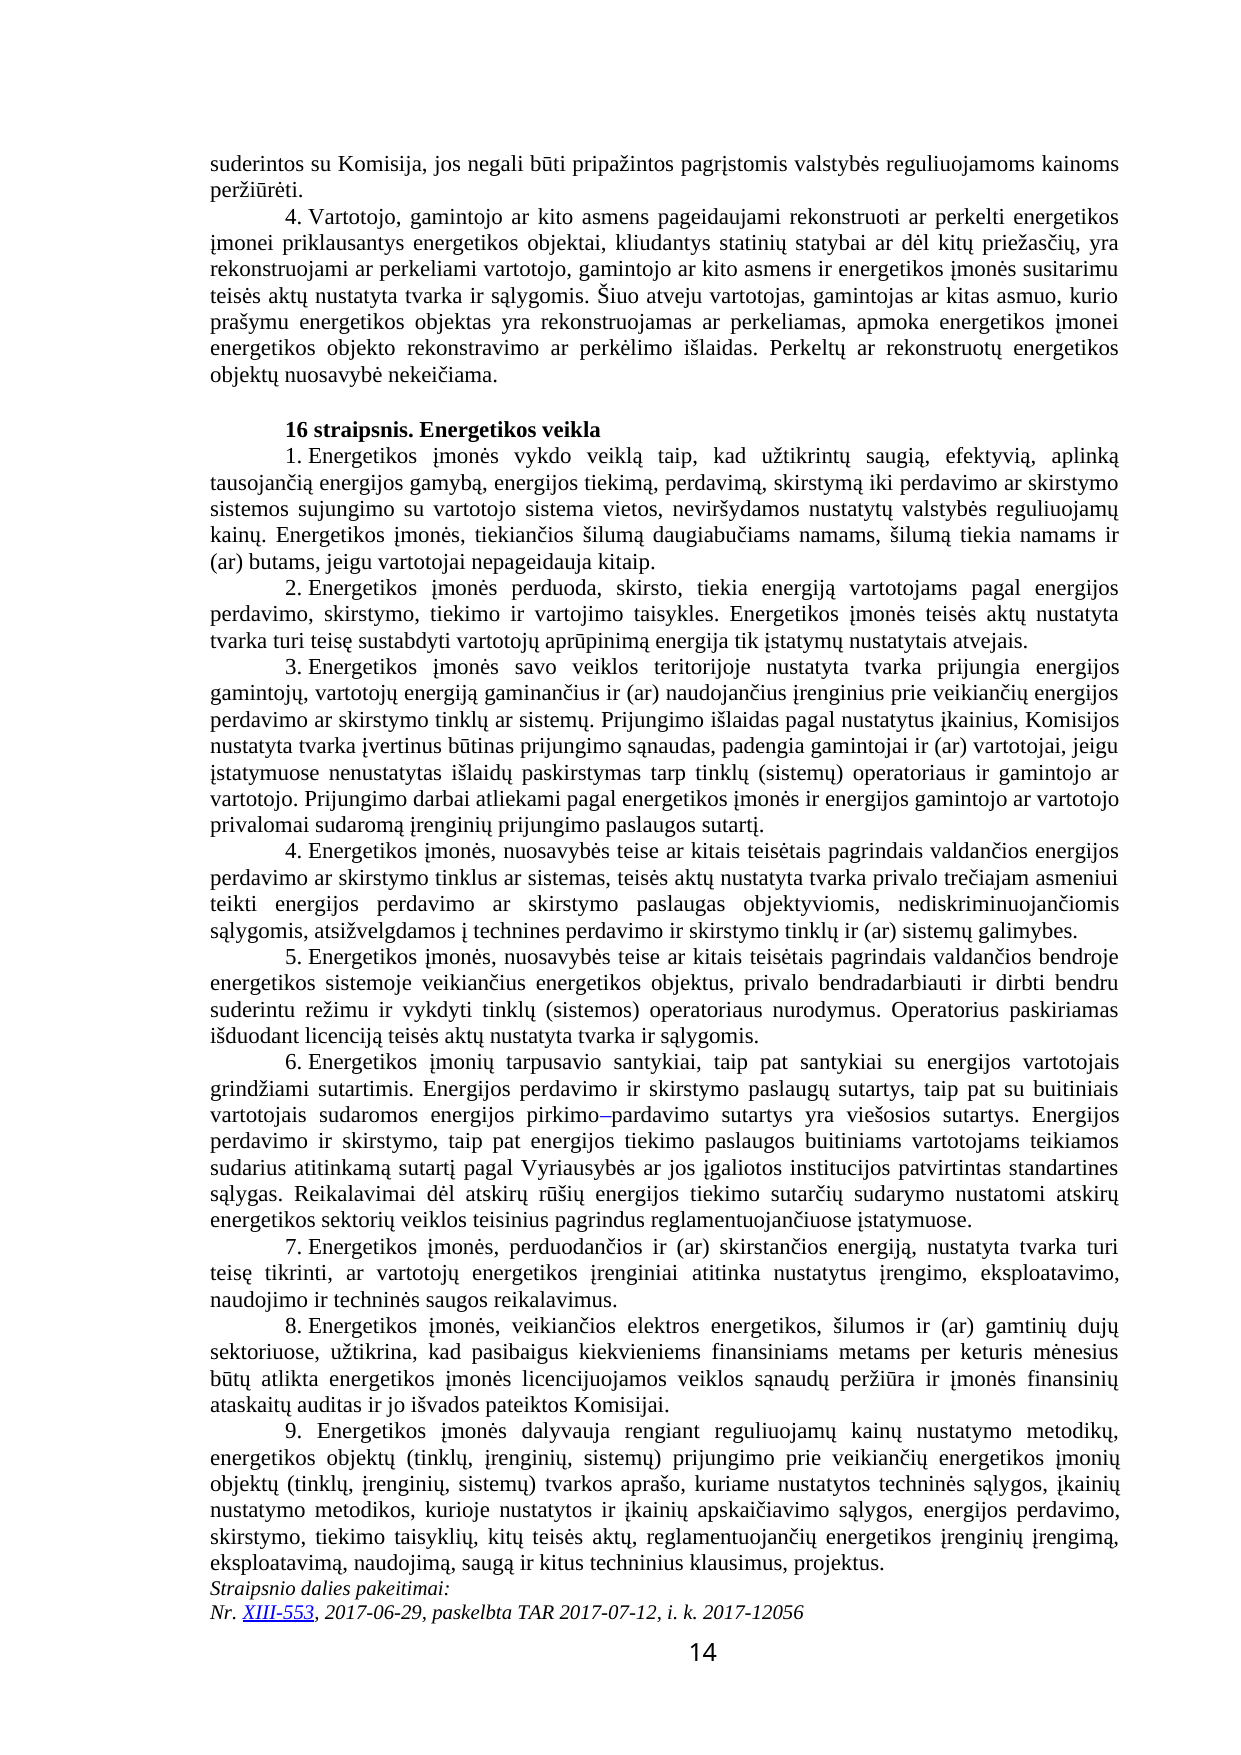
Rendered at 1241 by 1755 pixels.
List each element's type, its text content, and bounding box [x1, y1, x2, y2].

text 4. Energetikos įmonės, nuosavybės teise ar kitais teisėtais pagrindais valdančios energijos perdavimo ar skirstymo tinklus ar sistemas, teisės aktų nustatyta tvarka privalo trečiajam asmeniui teikti energijos perdavimo ar skirstymo paslaugas objektyviomis, nediskriminuojančiomis sąlygomis, atsižvelgdamos į technines perdavimo ir skirstymo tinklų ir (ar) sistemų galimybes. [210, 838, 1120, 943]
text 3. Energetikos įmonės savo veiklos teritorijoje nustatyta tvarka prijungia energijos gamintojų, vartotojų energiją gaminančius ir (ar) naudojančius įrenginius prie veikiančių energijos perdavimo ar skirstymo tinklų ar sistemų. Prijungimo išlaidas pagal nustatytus įkainius, Komisijos nustatyta tvarka įvertinus būtinas prijungimo sąnaudas, padengia gamintojai ir (ar) vartotojai, jeigu įstatymuose nenustatytas išlaidų paskirstymas tarp tinklų (sistemų) operatoriaus ir gamintojo ar vartotojo. Prijungimo darbai atliekami pagal energetikos įmonės ir energijos gamintojo ar vartotojo privalomai sudaromą įrenginių prijungimo paslaugos sutartį. [210, 653, 1120, 838]
text 8. Energetikos įmonės, veikiančios elektros energetikos, šilumos ir (ar) gamtinių dujų sektoriuose, užtikrina, kad pasibaigus kiekvieniems finansiniams metams per keturis mėnesius būtų atlikta energetikos įmonės licencijuojamos veiklos sąnaudų peržiūra ir įmonės finansinių ataskaitų auditas ir jo išvados pateiktos Komisijai. [210, 1312, 1120, 1417]
text Straipsnio dalies pakeitimai: [210, 1576, 1120, 1599]
text 9. Energetikos įmonės dalyvauja rengiant reguliuojamų kainų nustatymo metodikų, energetikos objektų (tinklų, įrenginių, sistemų) prijungimo prie veikiančių energetikos įmonių objektų (tinklų, įrenginių, sistemų) tvarkos aprašo, kuriame nustatytos techninės sąlygos, įkainių nustatymo metodikos, kurioje nustatytos ir įkainių apskaičiavimo sąlygos, energijos perdavimo, skirstymo, tiekimo taisyklių, kitų teisės aktų, reglamentuojančių energetikos įrenginių įrengimą, eksploatavimą, naudojimą, saugą ir kitus techninius klausimus, projektus. [210, 1417, 1120, 1576]
text suderintos su Komisija, jos negali būti pripažintos pagrįstomis valstybės reguliuojamoms kainoms peržiūrėti. [210, 150, 1120, 203]
text 4. Vartotojo, gamintojo ar kito asmens pageidaujami rekonstruoti ar perkelti energetikos įmonei priklausantys energetikos objektai, kliudantys statinių statybai ar dėl kitų priežasčių, yra rekonstruojami ar perkeliami vartotojo, gamintojo ar kito asmens ir energetikos įmonės susitarimu teisės aktų nustatyta tvarka ir sąlygomis. Šiuo atveju vartotojas, gamintojas ar kitas asmuo, kurio prašymu energetikos objektas yra rekonstruojamas ar perkeliamas, apmoka energetikos įmonei energetikos objekto rekonstravimo ar perkėlimo išlaidas. Perkeltų ar rekonstruotų energetikos objektų nuosavybė nekeičiama. [210, 203, 1120, 387]
text 1. Energetikos įmonės vykdo veiklą taip, kad užtikrintų saugią, efektyvią, aplinką tausojančią energijos gamybą, energijos tiekimą, perdavimą, skirstymą iki perdavimo ar skirstymo sistemos sujungimo su vartotojo sistema vietos, neviršydamos nustatytų valstybės reguliuojamų kainų. Energetikos įmonės, tiekiančios šilumą daugiabučiams namams, šilumą tiekia namams ir (ar) butams, jeigu vartotojai nepageidauja kitaip. [210, 442, 1120, 574]
text 6. Energetikos įmonių tarpusavio santykiai, taip pat santykiai su energijos vartotojais grindžiami sutartimis. Energijos perdavimo ir skirstymo paslaugų sutartys, taip pat su buitiniais vartotojais sudaromos energijos pirkimo–pardavimo sutartys yra viešosios sutartys. Energijos perdavimo ir skirstymo, taip pat energijos tiekimo paslaugos buitiniams vartotojams teikiamos sudarius atitinkamą sutartį pagal Vyriausybės ar jos įgaliotos institucijos patvirtintas standartines sąlygas. Reikalavimai dėl atskirų rūšių energijos tiekimo sutarčių sudarymo nustatomi atskirų energetikos sektorių veiklos teisinius pagrindus reglamentuojančiuose įstatymuose. [210, 1048, 1120, 1233]
text Nr. XIII-553, 2017-06-29, paskelbta TAR 2017-07-12, i. k. 2017-12056 [210, 1599, 1120, 1624]
text 2. Energetikos įmonės perduoda, skirsto, tiekia energiją vartotojams pagal energijos perdavimo, skirstymo, tiekimo ir vartojimo taisykles. Energetikos įmonės teisės aktų nustatyta tvarka turi teisę sustabdyti vartotojų aprūpinimą energija tik įstatymų nustatytais atvejais. [210, 574, 1120, 653]
text 16 straipsnis. Energetikos veikla [210, 416, 1120, 442]
text 7. Energetikos įmonės, perduodančios ir (ar) skirstančios energiją, nustatyta tvarka turi teisę tikrinti, ar vartotojų energetikos įrenginiai atitinka nustatytus įrengimo, eksploatavimo, naudojimo ir techninės saugos reikalavimus. [210, 1233, 1120, 1312]
text 5. Energetikos įmonės, nuosavybės teise ar kitais teisėtais pagrindais valdančios bendroje energetikos sistemoje veikiančius energetikos objektus, privalo bendradarbiauti ir dirbti bendru suderintu režimu ir vykdyti tinklų (sistemos) operatoriaus nurodymus. Operatorius paskiriamas išduodant licenciją teisės aktų nustatyta tvarka ir sąlygomis. [210, 943, 1120, 1048]
